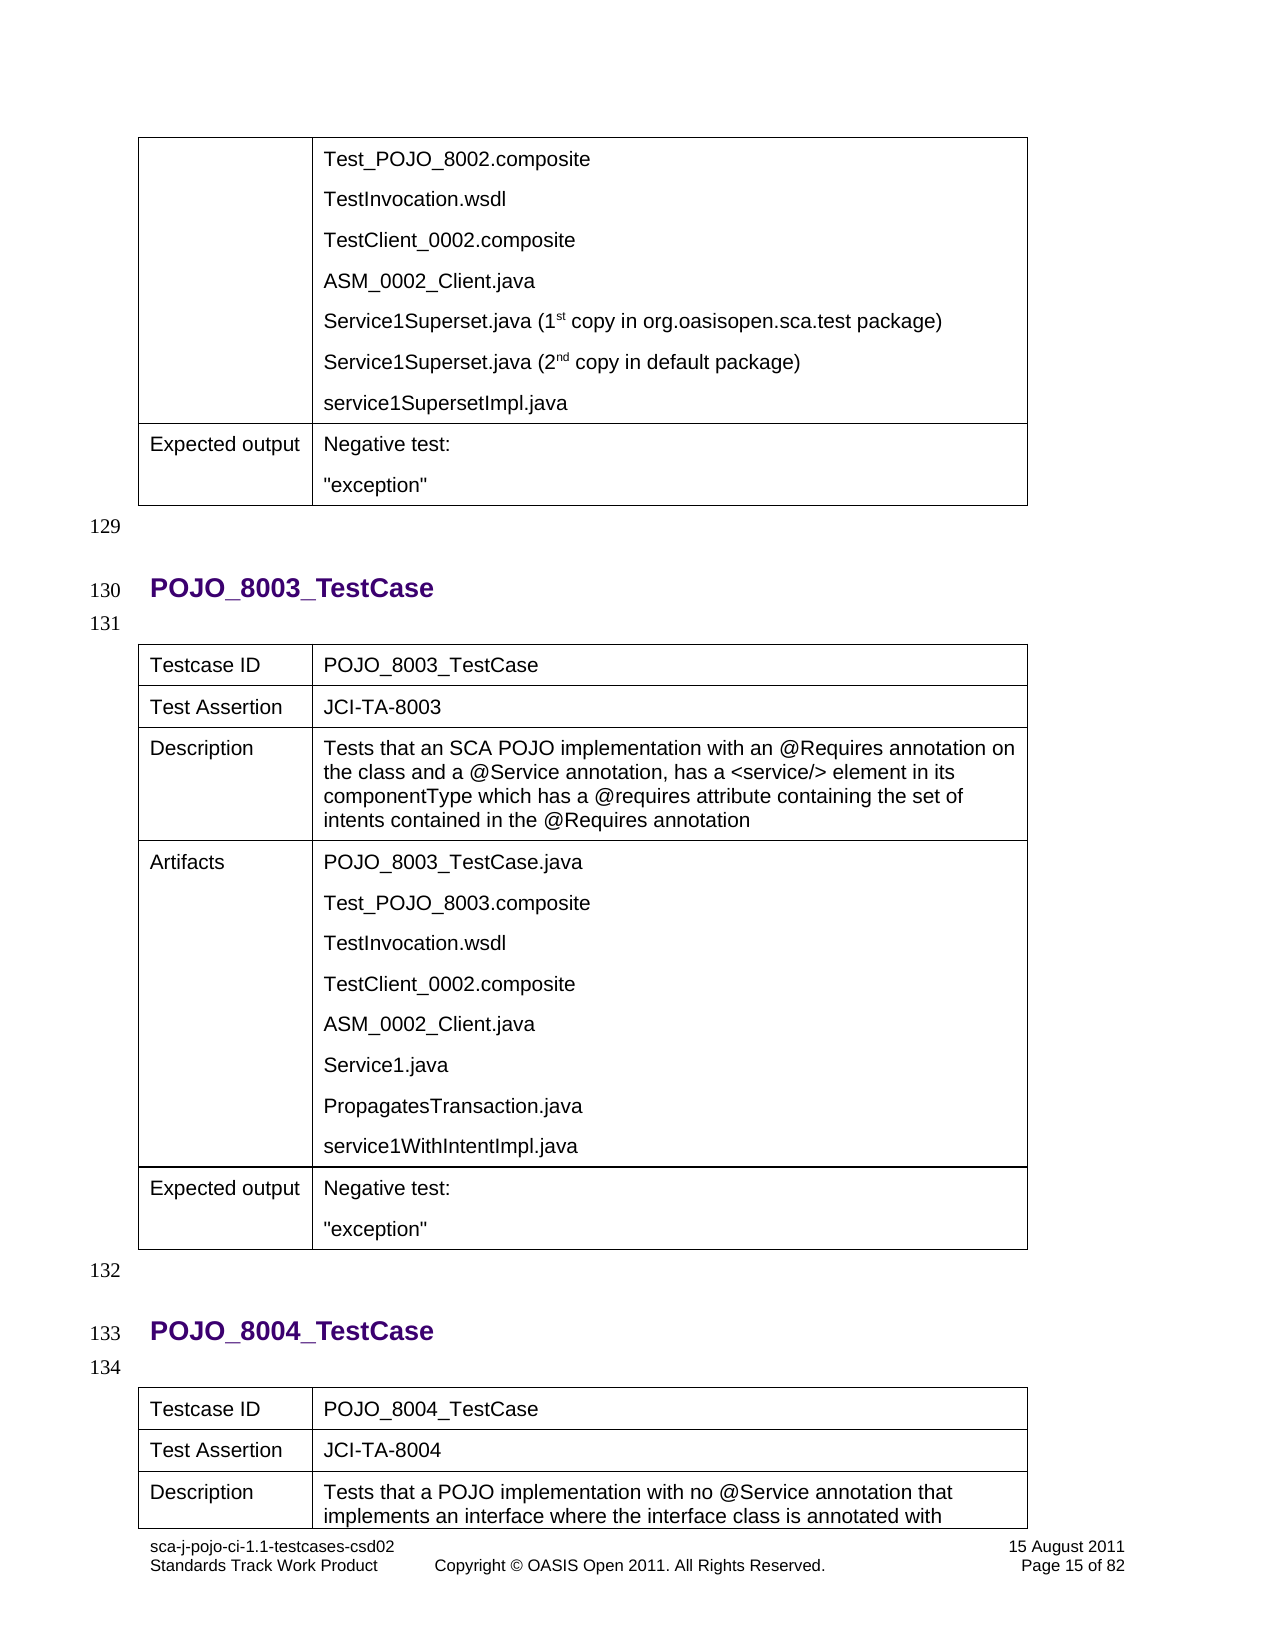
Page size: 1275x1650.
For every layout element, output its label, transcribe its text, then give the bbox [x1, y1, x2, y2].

subtitle POJO_8004_TestCase [150, 1315, 1125, 1347]
table_cell Test_POJO_8002.composite TestInvocation.wsdl TestClient_0002.composite ASM_0002_Client.java Service1Superset.java (1st copy in org.oasisopen.sca.test package) Service1Superset.java (2nd copy in default package) service1SupersetImpl.java [313, 138, 1027, 423]
table_header POJO_8003_TestCase [313, 645, 1027, 685]
table_cell Expected output [139, 1168, 312, 1249]
table_cell [139, 138, 312, 423]
table_cell Test Assertion [139, 1430, 312, 1471]
table_header Testcase ID [139, 1388, 312, 1429]
table_header Testcase ID [139, 645, 312, 685]
table_header POJO_8004_TestCase [313, 1388, 1027, 1429]
table_cell POJO_8003_TestCase.java Test_POJO_8003.composite TestInvocation.wsdl TestClient_0002.composite ASM_0002_Client.java Service1.java PropagatesTransaction.java service1WithIntentImpl.java [313, 841, 1027, 1166]
table_cell Description [139, 1472, 312, 1528]
table_cell Negative test: "exception" [313, 424, 1027, 505]
table_cell Test Assertion [139, 686, 312, 727]
table_cell Negative test: "exception" [313, 1168, 1027, 1249]
table_cell Expected output [139, 424, 312, 505]
table_cell Tests that a POJO implementation with no @Service annotation that implements an interface where the interface class is annotated with [313, 1472, 1027, 1528]
table_cell JCI-TA-8003 [313, 686, 1027, 727]
table_cell JCI-TA-8004 [313, 1430, 1027, 1471]
subtitle POJO_8003_TestCase [150, 572, 1125, 603]
table_cell Description [139, 728, 312, 840]
table_cell Artifacts [139, 841, 312, 1166]
table_cell Tests that an SCA POJO implementation with an @Requires annotation on the class and a @Service annotation, has a <service/> element in its componentType which has a @requires attribute containing the set of intents contained in the @Requires annotation [313, 728, 1027, 840]
